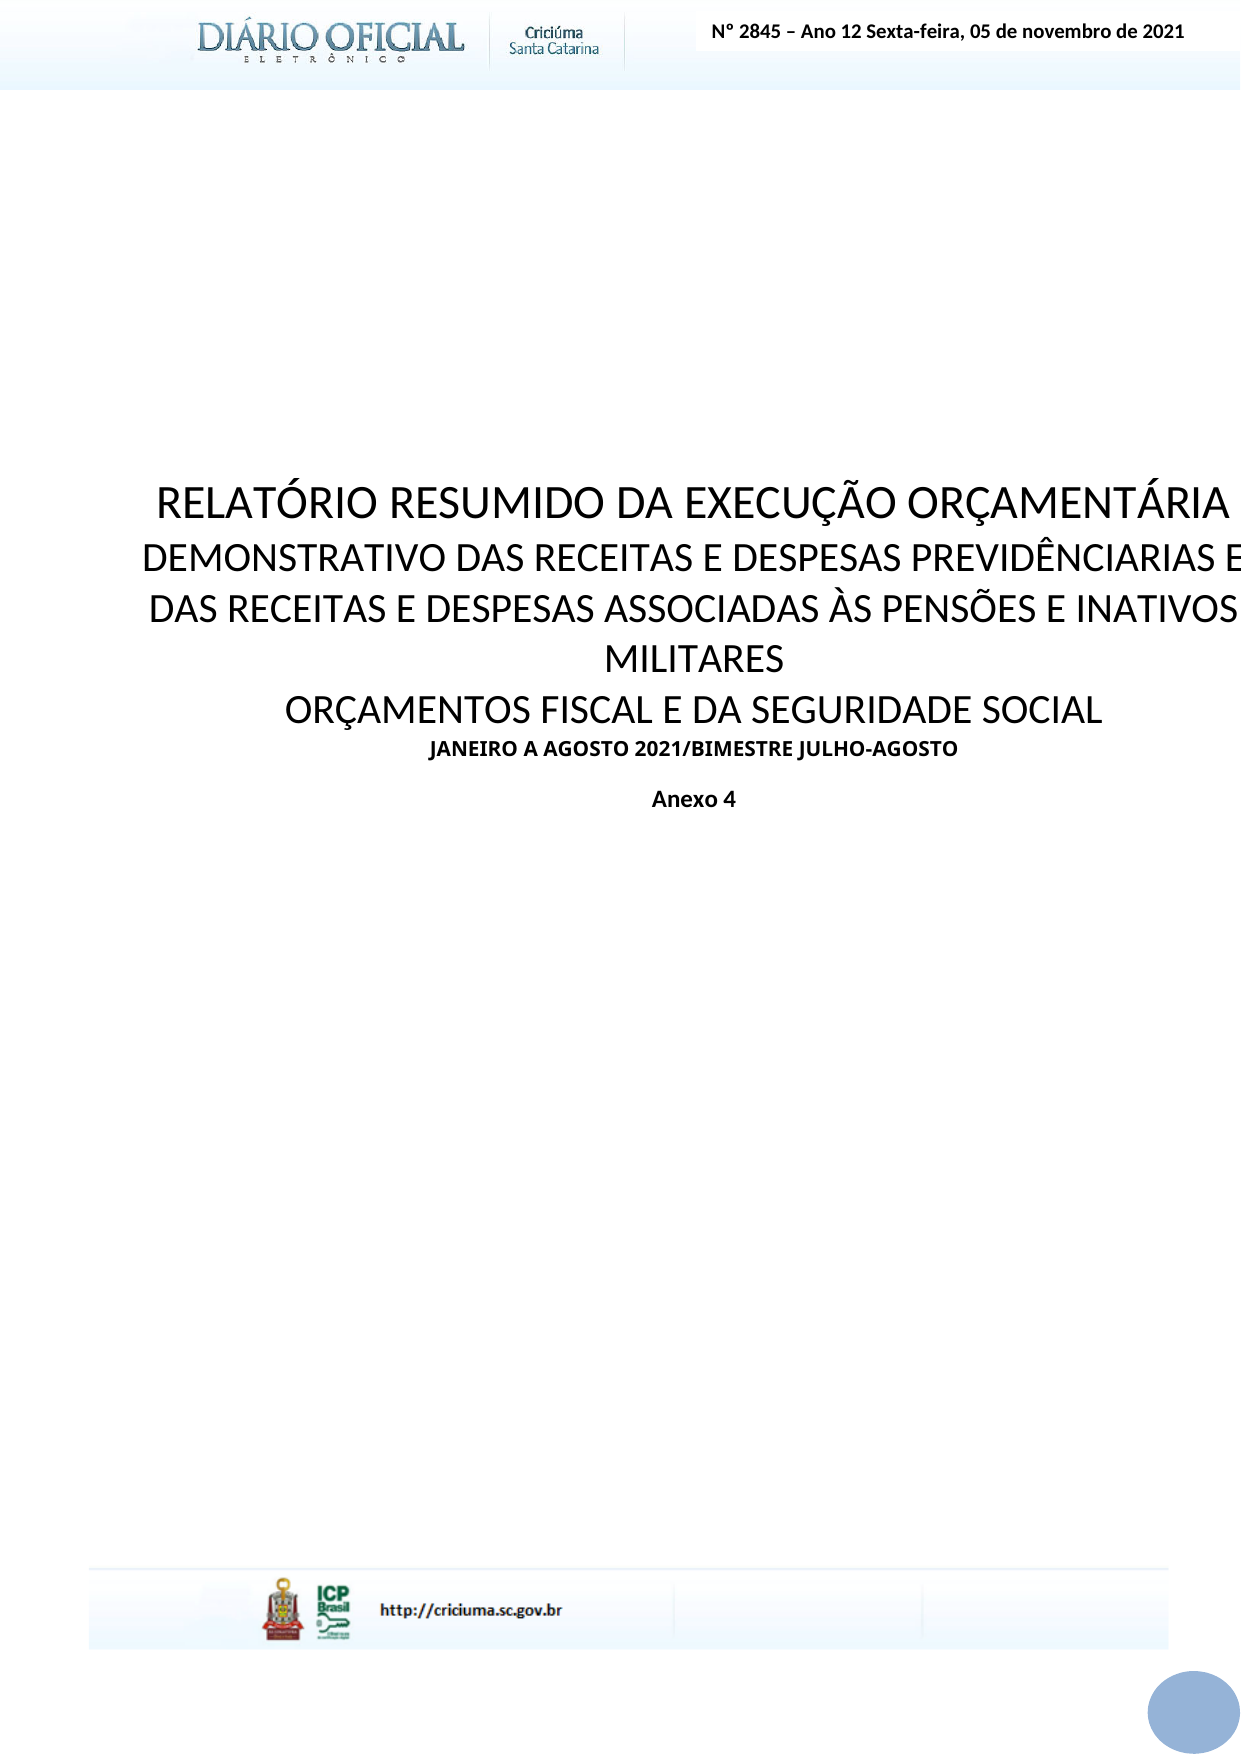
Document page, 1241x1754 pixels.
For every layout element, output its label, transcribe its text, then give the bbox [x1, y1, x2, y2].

text RELATÓRIO RESUMIDO DA EXECUÇÃO ORÇAMENTÁRIA DEMONSTRATIVO DAS RECEITAS E DESPESAS PREVIDÊNCIARIAS E DAS RECEITAS E DESPESAS ASSOCIADAS ÀS PENSÕES E INATIVOS MILITARES ORÇAMENTOS FISCAL E DA SEGURIDADE SOCIAL JANEIRO A AGOSTO 2021/BIMESTRE JULHO-AGOSTO [133, 472, 1240, 762]
text Anexo 4 [133, 783, 1240, 814]
